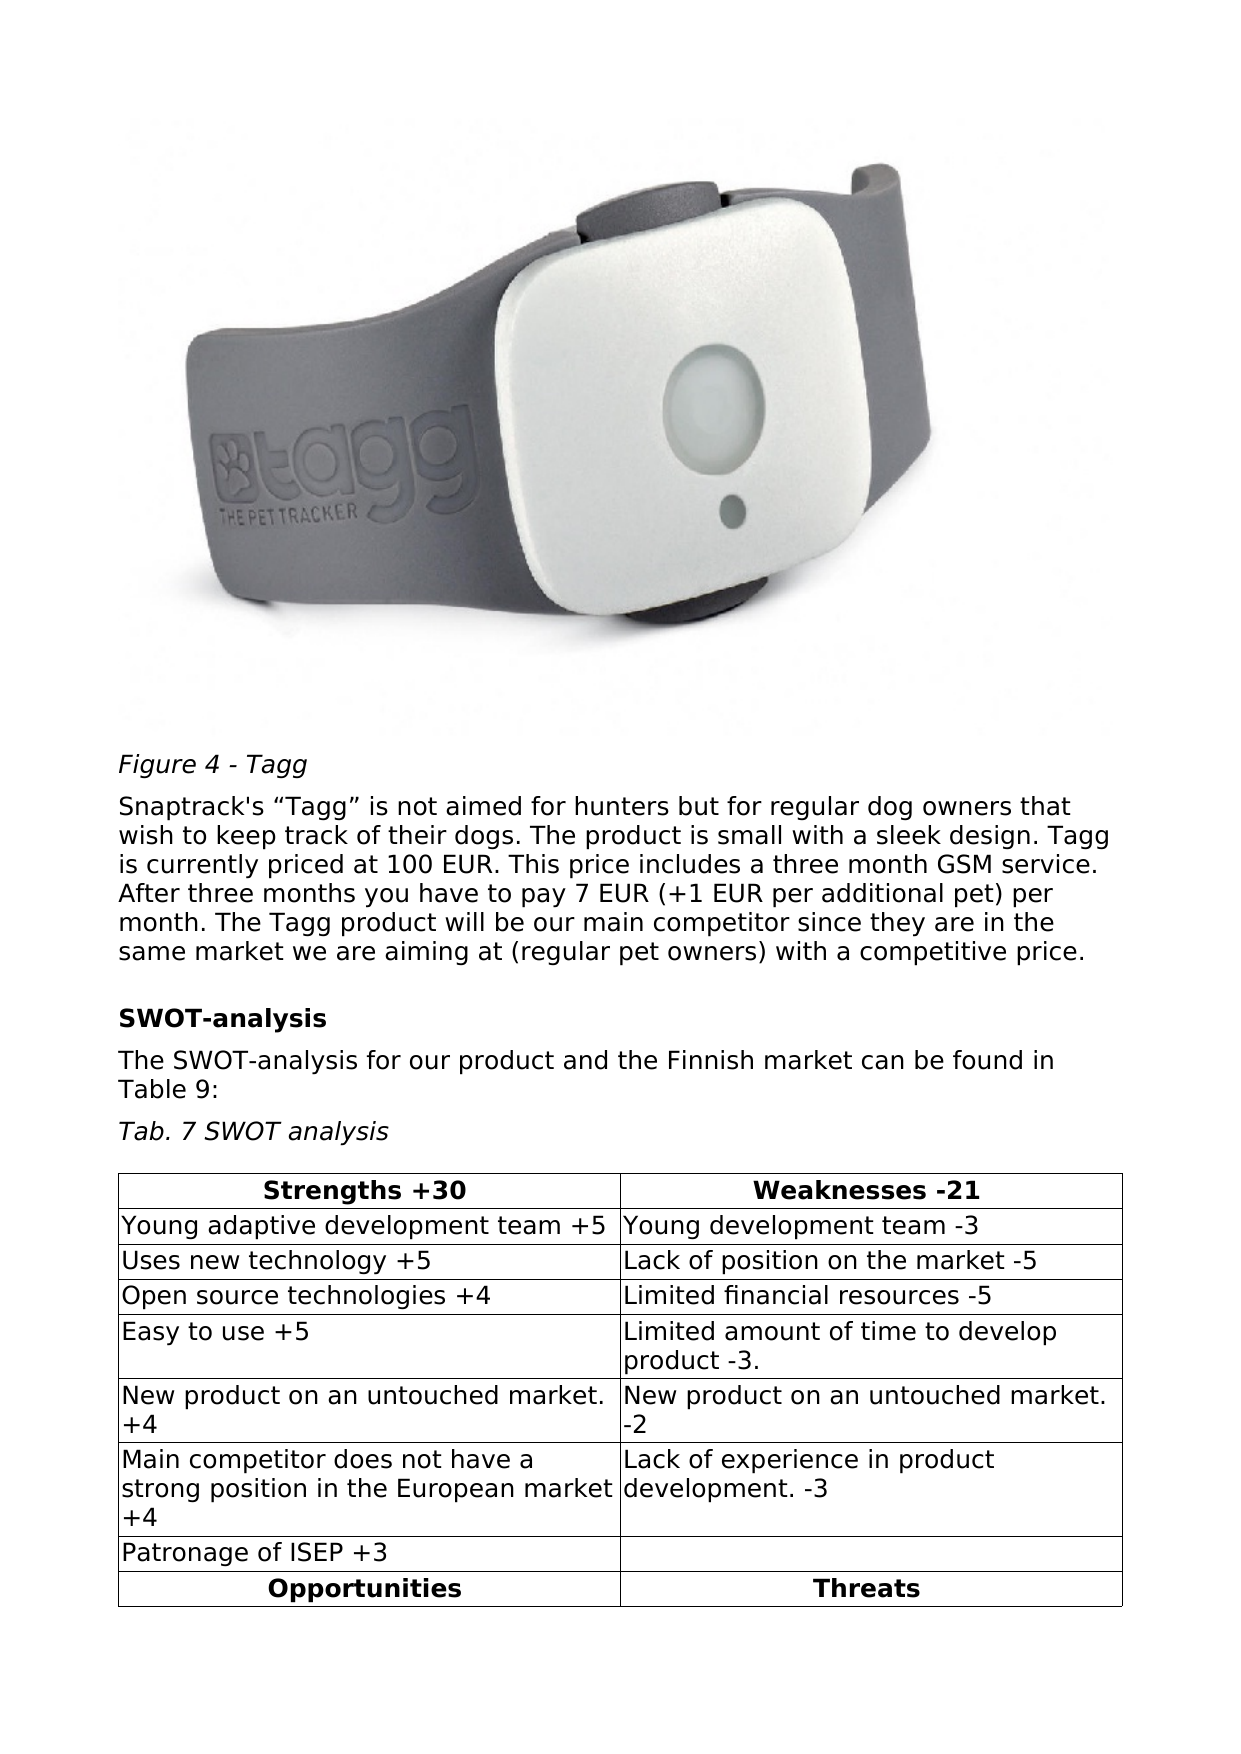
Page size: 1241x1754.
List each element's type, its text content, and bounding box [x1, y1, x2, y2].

table_cell Main competitor does not have a strong position in the European market +4 [119, 1443, 620, 1536]
table_cell Limited financial resources -5 [621, 1280, 1122, 1314]
text The SWOT-analysis for our product and the Finnish market can be found in Table 9: [118, 1046, 1122, 1104]
table_cell Young development team -3 [621, 1209, 1122, 1243]
table_cell Lack of position on the market -5 [621, 1245, 1122, 1278]
table_cell Patronage of ISEP +3 [119, 1537, 620, 1571]
text Figure 4 - Tagg [118, 750, 1122, 779]
table_cell Limited amount of time to develop product -3. [621, 1315, 1122, 1378]
table_cell New product on an untouched market. -2 [621, 1379, 1122, 1442]
subtitle SWOT-analysis [118, 1004, 1122, 1033]
table_cell Open source technologies +4 [119, 1280, 620, 1314]
table_cell New product on an untouched market. +4 [119, 1379, 620, 1442]
table_cell Opportunities [119, 1572, 620, 1606]
table_cell Lack of experience in product development. -3 [621, 1443, 1122, 1536]
table_cell Young adaptive development team +5 [119, 1209, 620, 1243]
picture [118, 118, 1123, 738]
text Snaptrack's “Tagg” is not aimed for hunters but for regular dog owners that wish to keep track of their dogs. The product is small with a sleek design. Tagg is currently priced at 100 EUR. This price includes a three month GSM service. After three months you have to pay 7 EUR (+1 EUR per additional pet) per month. The Tagg product will be our main competitor since they are in the same market we are aiming at (regular pet owners) with a competitive price. [118, 792, 1122, 967]
table_header Strengths +30 [119, 1174, 620, 1208]
table_cell [621, 1537, 1122, 1571]
text Tab. 7 SWOT analysis [118, 1117, 1122, 1146]
table_cell Threats [621, 1572, 1122, 1606]
table_cell Easy to use +5 [119, 1315, 620, 1378]
table_header Weaknesses -21 [621, 1174, 1122, 1208]
table_cell Uses new technology +5 [119, 1245, 620, 1278]
